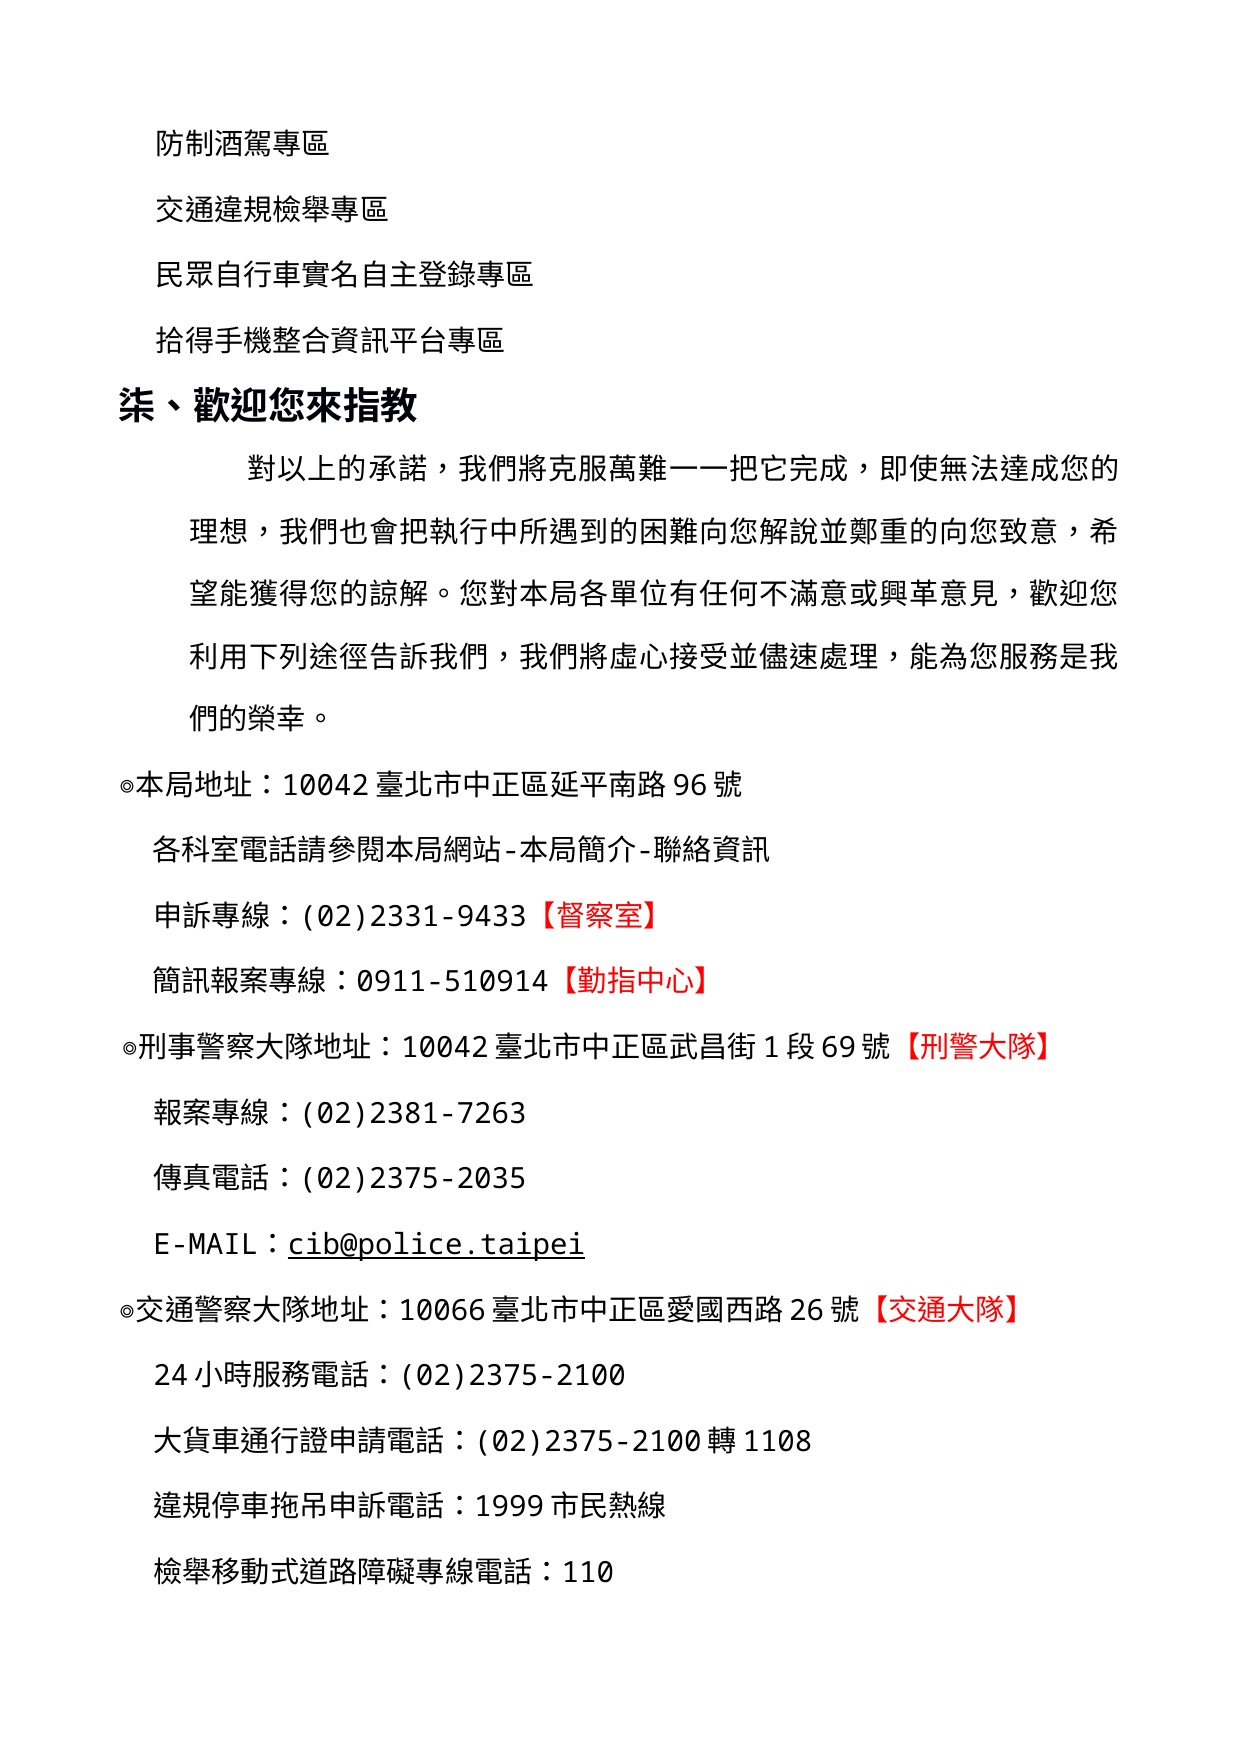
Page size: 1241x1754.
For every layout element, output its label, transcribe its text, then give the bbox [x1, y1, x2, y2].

text 防制酒駕專區 [156, 100, 1121, 163]
text 對以上的承諾，我們將克服萬難一一把它完成，即使無法達成您的理想，我們也會把執行中所遇到的困難向您解說並鄭重的向您致意，希望能獲得您的諒解。您對本局各單位有任何不滿意或興革意見，歡迎您利用下列途徑告訴我們，我們將虛心接受並儘速處理，能為您服務是我們的榮幸。 [189, 425, 1121, 738]
text ◎刑事警察大隊地址：10042臺北市中正區武昌街1段69號【刑警大隊】 [121, 1003, 1120, 1066]
text 柒、歡迎您來指教 [118, 361, 1122, 423]
text 簡訊報案專線：0911-510914【勤指中心】 [117, 938, 1120, 1000]
text 大貨車通行證申請電話：(02)2375-2100轉1108 [118, 1397, 1120, 1459]
text 違規停車拖吊申訴電話：1999市民熱線 [118, 1463, 1120, 1525]
text E-MAIL：cib@police.taipei [118, 1200, 1120, 1263]
text 民眾自行車實名自主登錄專區 [156, 231, 1121, 294]
text 報案專線：(02)2381-7263 [118, 1069, 1120, 1131]
text 各科室電話請參閱本局網站-本局簡介-聯絡資訊 [117, 806, 1120, 869]
text 檢舉移動式道路障礙專線電話：110 [118, 1528, 1120, 1591]
text 24小時服務電話：(02)2375-2100 [118, 1331, 1120, 1394]
text 申訴專線：(02)2331-9433【督察室】 [118, 872, 1121, 934]
text 交通違規檢舉專區 [156, 166, 1121, 228]
text 傳真電話：(02)2375-2035 [118, 1134, 1120, 1197]
text ◎交通警察大隊地址：10066臺北市中正區愛國西路26號【交通大隊】 [118, 1266, 1120, 1328]
text 拾得手機整合資訊平台專區 [156, 297, 1121, 359]
text ◎本局地址：10042臺北市中正區延平南路96號 [118, 741, 1120, 803]
